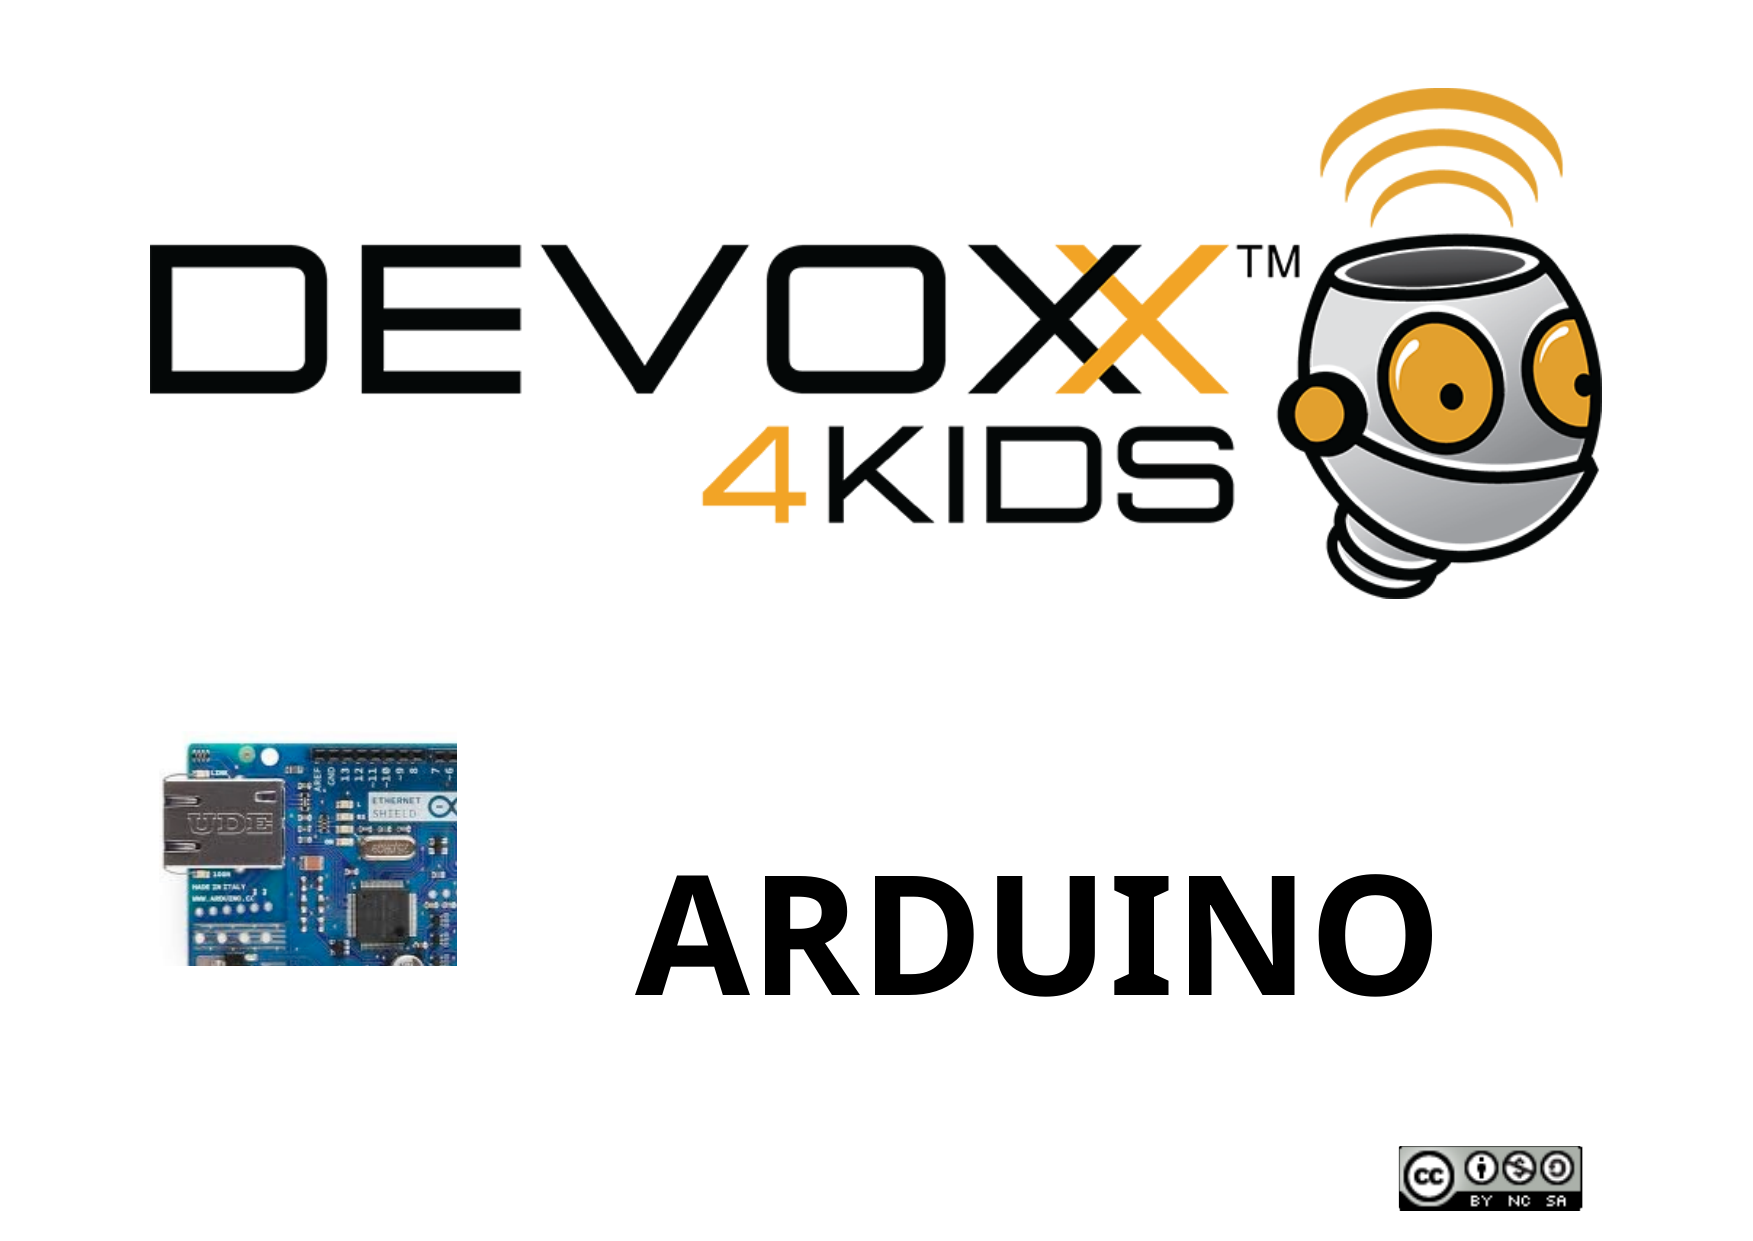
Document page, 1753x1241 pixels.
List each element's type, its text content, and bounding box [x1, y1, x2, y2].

picture [1398, 1146, 1583, 1211]
text ARDUINO [561, 818, 1602, 1045]
text [150, 818, 174, 1045]
picture [150, 88, 1602, 599]
picture [174, 731, 561, 1046]
